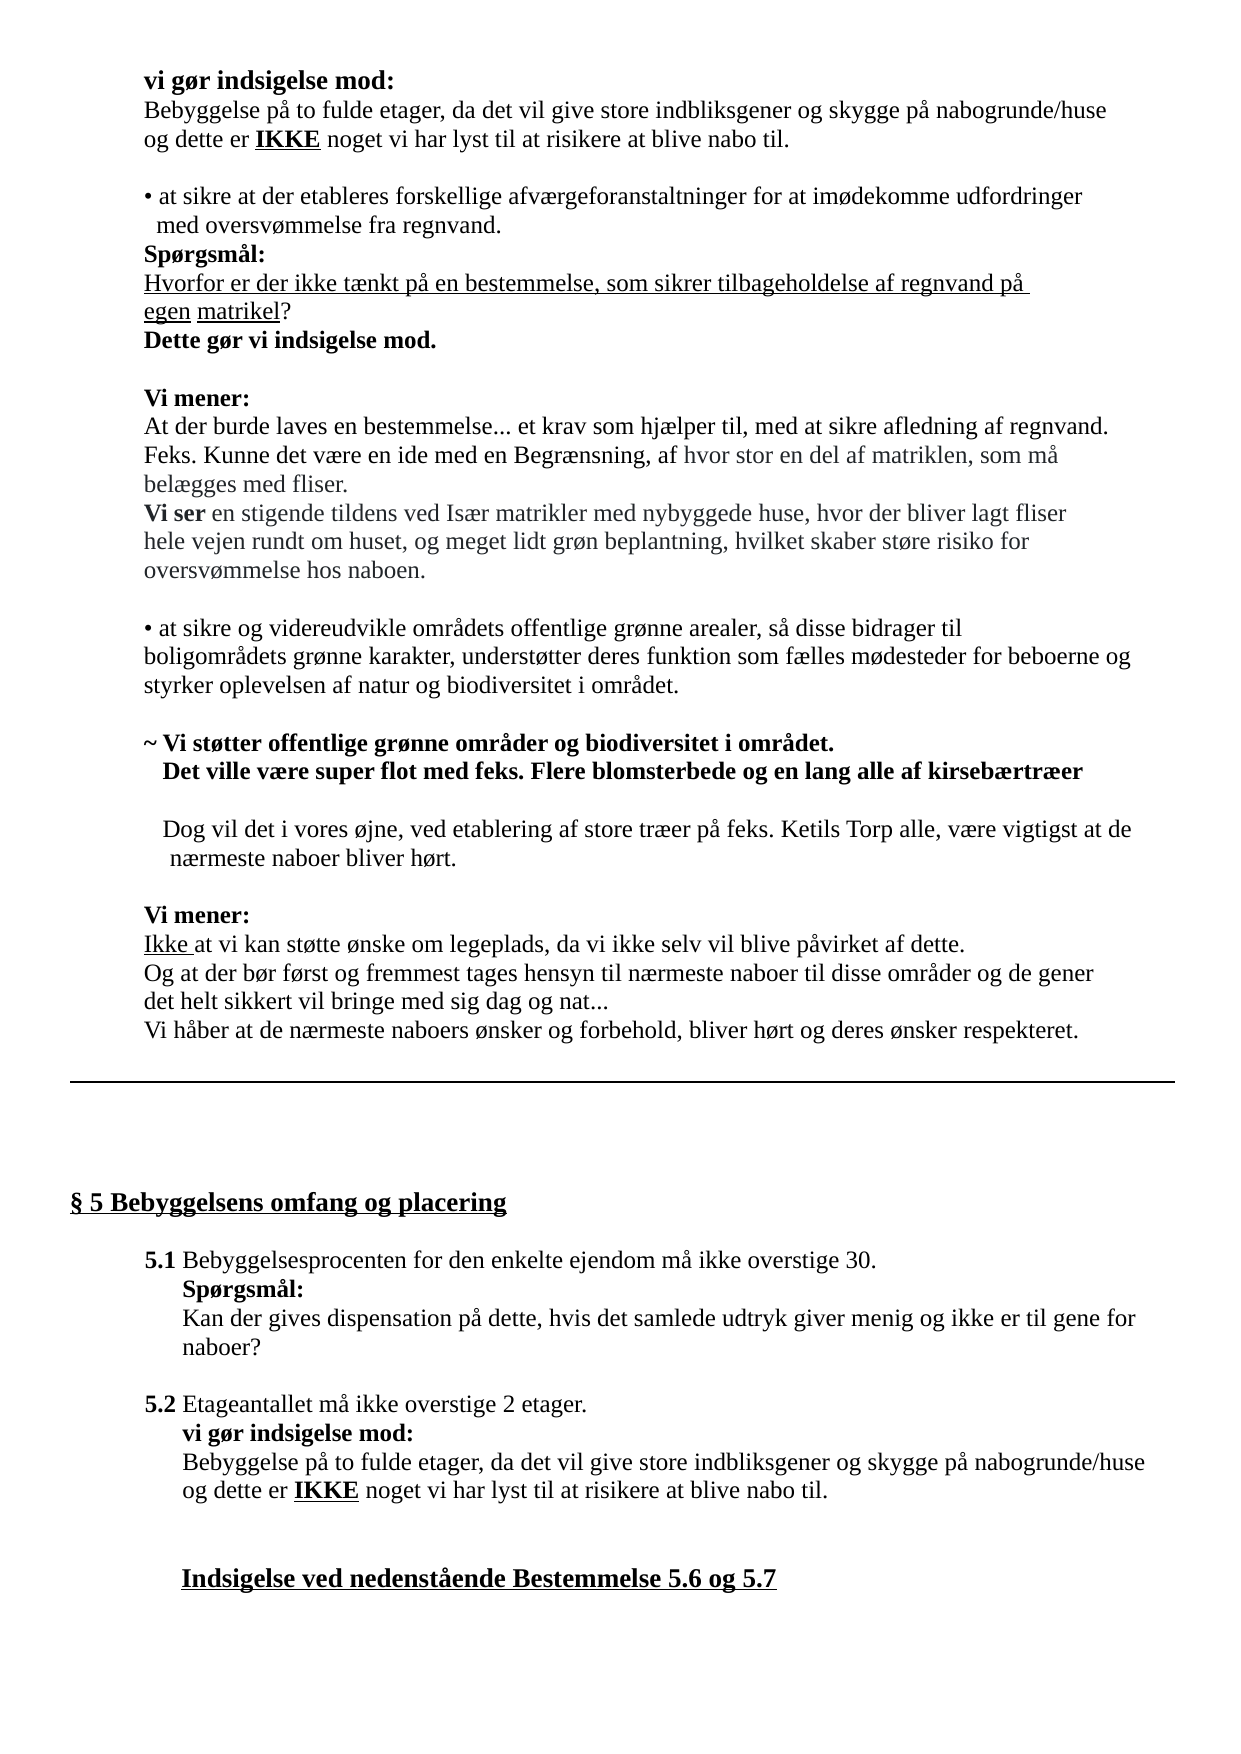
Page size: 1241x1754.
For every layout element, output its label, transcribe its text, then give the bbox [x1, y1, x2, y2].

text Vi håber at de nærmeste naboers ønsker og forbehold, bliver hørt og deres ønsker respekteret. [69, 1015, 1175, 1044]
text Hvorfor er der ikke tænkt på en bestemmelse, som sikrer tilbageholdelse af regnvand på [69, 268, 1175, 296]
text § 5 Bebyggelsens omfang og placering [69, 1186, 1175, 1217]
text Bebyggelse på to fulde etager, da det vil give store indbliksgener og skygge på nabogrunde/huse [69, 95, 1175, 124]
text ~ Vi støtter offentlige grønne områder og biodiversitet i området. [69, 728, 1175, 756]
text det helt sikkert vil bringe med sig dag og nat... [69, 986, 1175, 1015]
list Etageantallet må ikke overstige 2 etager. [144, 1389, 1175, 1418]
text nærmeste naboer bliver hørt. [69, 843, 1175, 871]
text Det ville være super flot med feks. Flere blomsterbede og en lang alle af kirsebærtræer [69, 756, 1175, 785]
text egen matrikel? [69, 296, 1175, 325]
text med oversvømmelse fra regnvand. [69, 210, 1175, 239]
list Spørgsmål: [144, 1274, 1175, 1303]
list Bebyggelse på to fulde etager, da det vil give store indbliksgener og skygge på nabogrunde/huse og dette er IKKE noget vi har lyst til at risikere at blive nabo til. [144, 1447, 1175, 1504]
text Vi ser en stigende tildens ved Især matrikler med nybyggede huse, hvor der bliver lagt fliser [69, 498, 1175, 526]
text vi gør indsigelse mod: [69, 64, 1175, 95]
text Indsigelse ved nedenstående Bestemmelse 5.6 og 5.7 [69, 1562, 1175, 1593]
text belægges med fliser. [69, 469, 1175, 498]
text Dette gør vi indsigelse mod. [69, 325, 1175, 354]
text • at sikre og videreudvikle områdets offentlige grønne arealer, så disse bidrager til [69, 613, 1175, 641]
text Vi mener: [69, 900, 1175, 929]
text boligområdets grønne karakter, understøtter deres funktion som fælles mødesteder for beboerne og styrker oplevelsen af natur og biodiversitet i området. [69, 641, 1175, 699]
text • at sikre at der etableres forskellige afværgeforanstaltninger for at imødekomme udfordringer [69, 181, 1175, 210]
text Spørgsmål: [69, 239, 1175, 268]
text Vi mener: [69, 383, 1175, 411]
text Dog vil det i vores øjne, ved etablering af store træer på feks. Ketils Torp alle, være vigtigst at de [69, 814, 1175, 843]
list Kan der gives dispensation på dette, hvis det samlede udtryk giver menig og ikke er til gene for naboer? [144, 1303, 1175, 1361]
list Bebyggelsesprocenten for den enkelte ejendom må ikke overstige 30. [144, 1246, 1175, 1274]
text Og at der bør først og fremmest tages hensyn til nærmeste naboer til disse områder og de gener [69, 958, 1175, 986]
text Ikke at vi kan støtte ønske om legeplads, da vi ikke selv vil blive påvirket af dette. [69, 929, 1175, 958]
text At der burde laves en bestemmelse... et krav som hjælper til, med at sikre afledning af regnvand. [69, 411, 1175, 440]
text og dette er IKKE noget vi har lyst til at risikere at blive nabo til. [69, 124, 1175, 153]
list vi gør indsigelse mod: [144, 1418, 1175, 1447]
text hele vejen rundt om huset, og meget lidt grøn beplantning, hvilket skaber støre risiko for oversvømmelse hos naboen. [69, 526, 1175, 584]
text Feks. Kunne det være en ide med en Begrænsning, af hvor stor en del af matriklen, som må [69, 440, 1175, 469]
